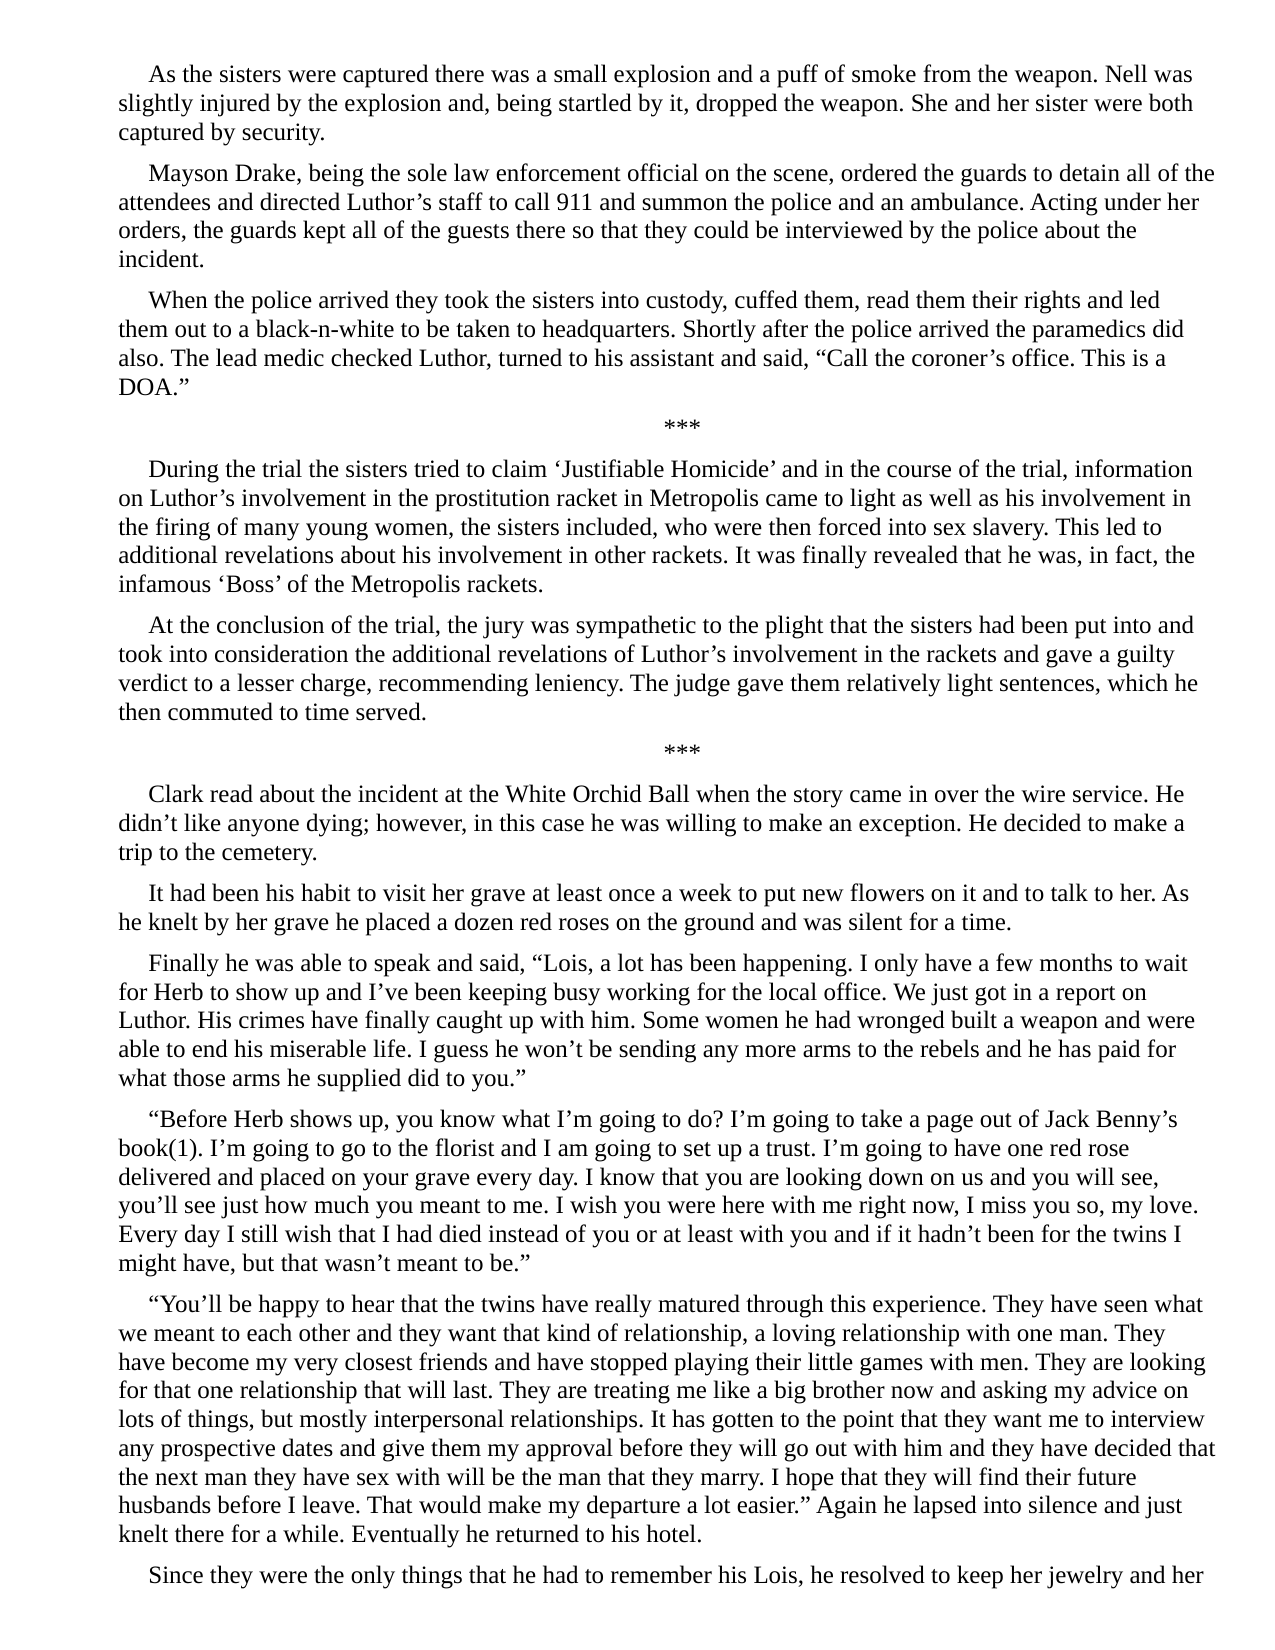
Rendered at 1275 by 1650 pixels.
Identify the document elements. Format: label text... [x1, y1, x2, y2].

text Mayson Drake, being the sole law enforcement official on the scene, ordered the guards to detain all of the attendees and directed Luthor’s staff to call 911 and summon the police and an ambulance. Acting under her orders, the guards kept all of the guests there so that they could be interviewed by the police about the incident. [118, 158, 1216, 273]
text Finally he was able to speak and said, “Lois, a lot has been happening. I only have a few months to wait for Herb to show up and I’ve been keeping busy working for the local office. We just got in a report on Luthor. His crimes have finally caught up with him. Some women he had wronged built a weapon and were able to end his miserable life. I guess he won’t be sending any more arms to the rebels and he has paid for what those arms he supplied did to you.” [118, 948, 1216, 1092]
text “Before Herb shows up, you know what I’m going to do? I’m going to take a page out of Jack Benny’s book(1). I’m going to go to the florist and I am going to set up a trust. I’m going to have one red rose delivered and placed on your grave every day. I know that you are looking down on us and you will see, you’ll see just how much you meant to me. I wish you were here with me right now, I miss you so, my love. Every day I still wish that I had died instead of you or at least with you and if it hadn’t been for the twins I might have, but that wasn’t meant to be.” [118, 1104, 1216, 1277]
text At the conclusion of the trial, the jury was sympathetic to the plight that the sisters had been put into and took into consideration the additional revelations of Luthor’s involvement in the rackets and gave a guilty verdict to a lesser charge, recommending leniency. The judge gave them relatively light sentences, which he then commuted to time served. [118, 610, 1216, 725]
text “You’ll be happy to hear that the twins have really matured through this experience. They have seen what we meant to each other and they want that kind of relationship, a loving relationship with one man. They have become my very closest friends and have stopped playing their little games with men. They are looking for that one relationship that will last. They are treating me like a big brother now and asking my advice on lots of things, but mostly interpersonal relationships. It has gotten to the point that they want me to interview any prospective dates and give them my approval before they will go out with him and they have decided that the next man they have sex with will be the man that they marry. I hope that they will find their future husbands before I leave. That would make my departure a lot easier.” Again he lapsed into silence and just knelt there for a while. Eventually he returned to his hotel. [118, 1289, 1216, 1548]
text It had been his habit to visit her grave at least once a week to put new flowers on it and to talk to her. As he knelt by her grave he placed a dozen red roses on the ground and was silent for a time. [118, 878, 1216, 935]
text As the sisters were captured there was a small explosion and a puff of smoke from the weapon. Nell was slightly injured by the explosion and, being startled by it, dropped the weapon. She and her sister were both captured by security. [118, 59, 1216, 145]
text Clark read about the incident at the White Orchid Ball when the story came in over the wire service. He didn’t like anyone dying; however, in this case he was willing to make an exception. He decided to make a trip to the cemetery. [118, 779, 1216, 865]
text During the trial the sisters tried to claim ‘Justifiable Homicide’ and in the course of the trial, information on Luthor’s involvement in the prostitution racket in Metropolis came to light as well as his involvement in the firing of many young women, the sisters included, who were then forced into sex slavery. This led to additional revelations about his involvement in other rackets. It was finally revealed that he was, in fact, the infamous ‘Boss’ of the Metropolis rackets. [118, 454, 1216, 598]
text *** [118, 738, 1216, 767]
text Since they were the only things that he had to remember his Lois, he resolved to keep her jewelry and her [118, 1560, 1216, 1589]
text *** [118, 413, 1216, 442]
text When the police arrived they took the sisters into custody, cuffed them, read them their rights and led them out to a black-n-white to be taken to headquarters. Shortly after the police arrived the paramedics did also. The lead medic checked Luthor, turned to his assistant and said, “Call the coroner’s office. This is a DOA.” [118, 285, 1216, 400]
